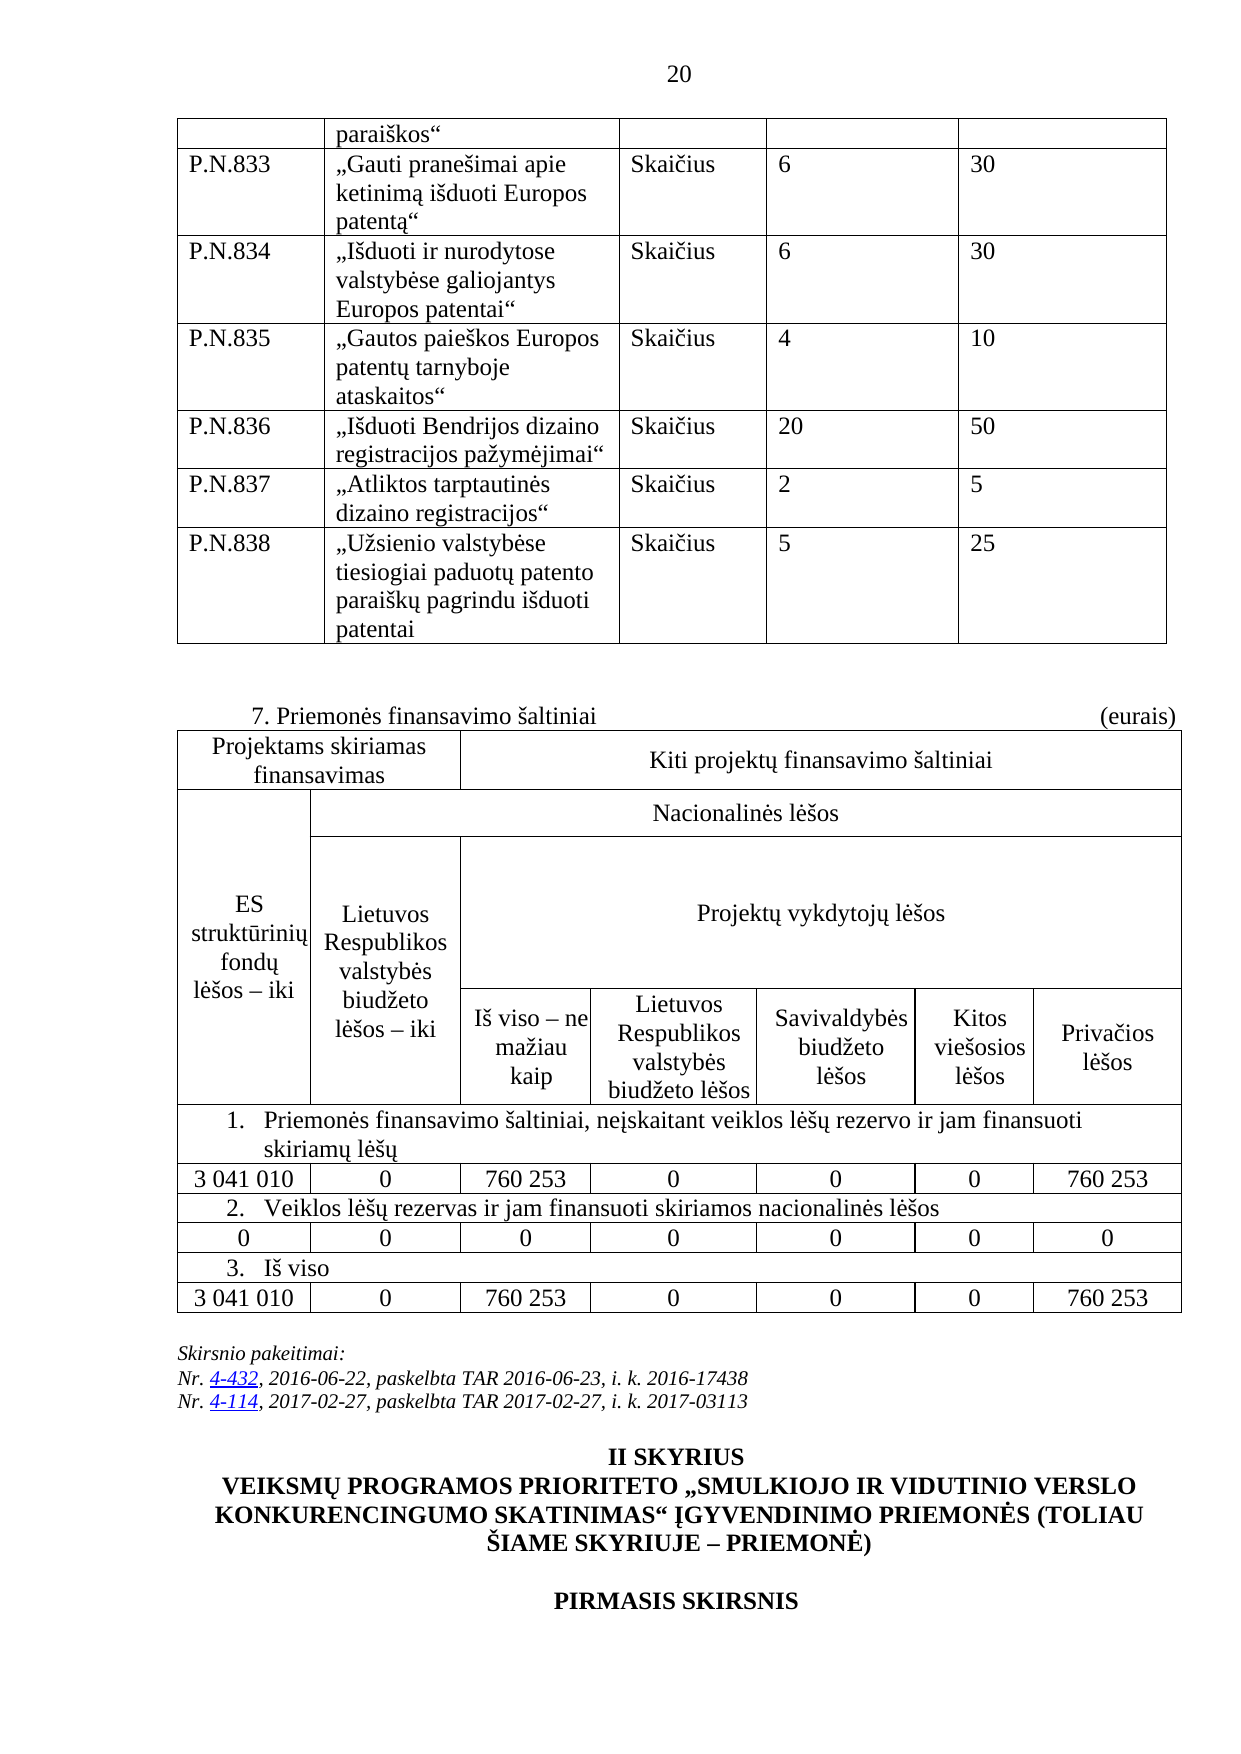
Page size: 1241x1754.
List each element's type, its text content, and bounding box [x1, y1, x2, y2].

table_cell 20 [767, 411, 958, 468]
table_cell Projektų vykdytojų lėšos [461, 837, 1181, 988]
table_cell Lietuvos Respublikos valstybės biudžeto lėšos – iki [311, 837, 460, 1104]
table_cell „Atliktos tarptautinės dizaino registracijos“ [325, 469, 619, 527]
table_cell P.N.833 [178, 149, 324, 235]
table_cell [959, 119, 1166, 148]
text Nr. 4-432, 2016-06-22, paskelbta TAR 2016-06-23, i. k. 2016-17438 [177, 1365, 1181, 1389]
table_cell 0 [311, 1283, 460, 1312]
table_cell Iš viso – ne mažiau kaip [461, 989, 590, 1104]
table_cell Skaičius [620, 469, 766, 527]
table_cell 760 253 [461, 1164, 590, 1192]
table_cell Kitos viešosios lėšos [916, 989, 1033, 1104]
table_cell Lietuvos Respublikos valstybės biudžeto lėšos [591, 989, 756, 1104]
table_cell 6 [767, 149, 958, 235]
table_cell „Gautos paieškos Europos patentų tarnyboje ataskaitos“ [325, 324, 619, 410]
text Skirsnio pakeitimai: [177, 1341, 1181, 1365]
table_cell Privačios lėšos [1034, 989, 1181, 1104]
table_cell 0 [916, 1283, 1033, 1312]
table_cell 4 [767, 324, 958, 410]
table_cell „Išduoti Bendrijos dizaino registracijos pažymėjimai“ [325, 411, 619, 468]
table_cell paraiškos“ [325, 119, 619, 148]
table_cell „Gauti pranešimai apie ketinimą išduoti Europos patentą“ [325, 149, 619, 235]
table_cell Nacionalinės lėšos [311, 790, 1181, 836]
table_cell 0 [757, 1283, 914, 1312]
table_cell P.N.834 [178, 236, 324, 322]
text PIRMASIS SKIRSNIS [177, 1586, 1181, 1615]
table_cell 3 041 010 [178, 1283, 310, 1312]
text 7. Priemonės finansavimo šaltiniai (eurais) [177, 701, 1181, 730]
table_cell 30 [959, 236, 1166, 322]
table_cell ES struktūrinių fondų lėšos – iki [178, 790, 310, 1104]
table_cell 0 [311, 1164, 460, 1192]
table_cell 1. Priemonės finansavimo šaltiniai, neįskaitant veiklos lėšų rezervo ir jam finansuoti skiriamų lėšų [178, 1105, 1181, 1163]
table_cell Savivaldybės biudžeto lėšos [757, 989, 914, 1104]
table_cell Skaičius [620, 149, 766, 235]
table_cell Skaičius [620, 324, 766, 410]
table_cell 25 [959, 528, 1166, 643]
table_cell P.N.837 [178, 469, 324, 527]
table_cell 0 [916, 1223, 1033, 1252]
table_cell P.N.838 [178, 528, 324, 643]
table_header Kiti projektų finansavimo šaltiniai [461, 731, 1181, 789]
table_cell 5 [767, 528, 958, 643]
table_cell 0 [311, 1223, 460, 1252]
table_cell 2 [767, 469, 958, 527]
table_cell 2. Veiklos lėšų rezervas ir jam finansuoti skiriamos nacionalinės lėšos [178, 1194, 1181, 1222]
table_cell 30 [959, 149, 1166, 235]
table_cell 760 253 [1034, 1283, 1181, 1312]
text II SKYRIUS [177, 1442, 1181, 1471]
table_cell [178, 119, 324, 148]
table_cell Skaičius [620, 236, 766, 322]
text Nr. 4-114, 2017-02-27, paskelbta TAR 2017-02-27, i. k. 2017-03113 [177, 1389, 1181, 1413]
table_cell 0 [757, 1223, 914, 1252]
table_header Projektams skiriamas finansavimas [178, 731, 460, 789]
table_cell 6 [767, 236, 958, 322]
text VEIKSMŲ PROGRAMOS PRIORITETO „SMULKIOJO IR VIDUTINIO VERSLO KONKURENCINGUMO SKATINIMAS“ ĮGYVENDINIMO PRIEMONĖS (TOLIAU ŠIAME SKYRIUJE – PRIEMONĖ) [177, 1471, 1181, 1557]
table_cell 3. Iš viso [178, 1253, 1181, 1282]
table_cell 0 [591, 1283, 756, 1312]
table_cell [620, 119, 766, 148]
table_cell P.N.835 [178, 324, 324, 410]
table_cell P.N.836 [178, 411, 324, 468]
table_cell 10 [959, 324, 1166, 410]
table_cell 0 [178, 1223, 310, 1252]
table_cell 0 [916, 1164, 1033, 1192]
table_cell „Išduoti ir nurodytose valstybėse galiojantys Europos patentai“ [325, 236, 619, 322]
table_cell 0 [591, 1223, 756, 1252]
table_cell 760 253 [1034, 1164, 1181, 1192]
table_cell 0 [461, 1223, 590, 1252]
table_cell 50 [959, 411, 1166, 468]
table_cell Skaičius [620, 528, 766, 643]
table_cell 5 [959, 469, 1166, 527]
table_cell 760 253 [461, 1283, 590, 1312]
table_cell 0 [1034, 1223, 1181, 1252]
table_cell [767, 119, 958, 148]
table_cell Skaičius [620, 411, 766, 468]
table_cell „Užsienio valstybėse tiesiogiai paduotų patento paraiškų pagrindu išduoti patentai [325, 528, 619, 643]
table_cell 0 [757, 1164, 914, 1192]
table_cell 3 041 010 [178, 1164, 310, 1192]
table_cell 0 [591, 1164, 756, 1192]
